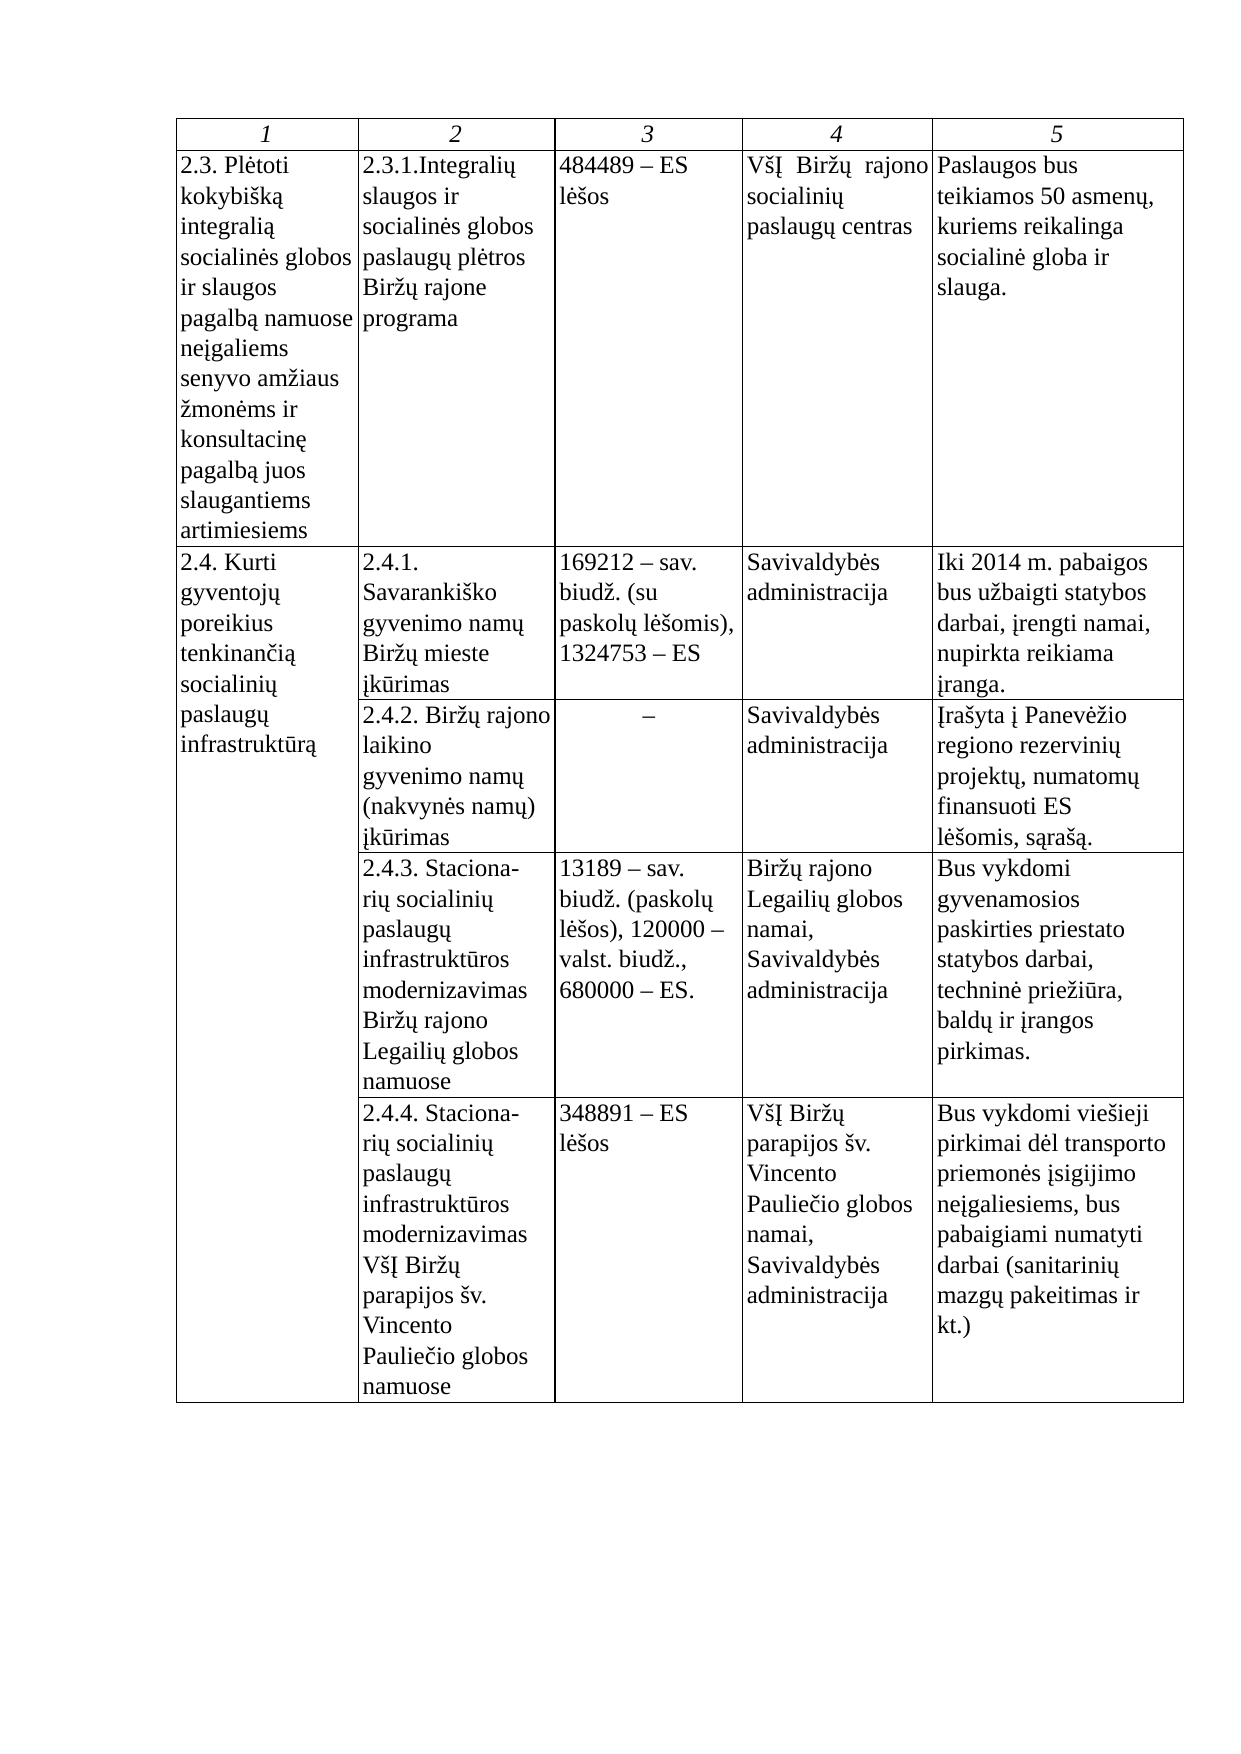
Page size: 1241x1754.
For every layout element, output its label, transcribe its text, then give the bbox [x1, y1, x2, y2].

table_header 1 [177, 119, 358, 149]
table_cell 2.4.1. Savarankiško gyvenimo namų Biržų mieste įkūrimas [359, 547, 554, 699]
table_cell Savivaldybės administracija [743, 547, 932, 699]
table_cell Biržų rajono Legailių globos namai, Savivaldybės administracija [743, 853, 932, 1097]
table_cell Iki 2014 m. pabaigos bus užbaigti statybos darbai, įrengti namai, nupirkta reikiama įranga. [933, 547, 1183, 699]
table_cell 2.3.1.Integralių slaugos ir socialinės globos paslaugų plėtros Biržų rajone programa [359, 151, 554, 546]
table_cell Savivaldybės administracija [743, 700, 932, 852]
table_cell – [556, 700, 742, 852]
table_cell 348891 – ES lėšos [556, 1098, 742, 1402]
table_cell Bus vykdomi gyvenamosios paskirties priestato statybos darbai, techninė priežiūra, baldų ir įrangos pirkimas. [933, 853, 1183, 1097]
table_cell 2.4.3. Staciona- rių socialinių paslaugų infrastruktūros modernizavimas Biržų rajono Legailių globos namuose [359, 853, 554, 1097]
table_cell Įrašyta į Panevėžio regiono rezervinių projektų, numatomų finansuoti ES lėšomis, sąrašą. [933, 700, 1183, 852]
table_cell 13189 – sav. biudž. (paskolų lėšos), 120000 – valst. biudž., 680000 – ES. [556, 853, 742, 1097]
table_cell Bus vykdomi viešieji pirkimai dėl transporto priemonės įsigijimo neįgaliesiems, bus pabaigiami numatyti darbai (sanitarinių mazgų pakeitimas ir kt.) [933, 1098, 1183, 1402]
table_cell VšĮ Biržų parapijos šv. Vincento Pauliečio globos namai, Savivaldybės administracija [743, 1098, 932, 1402]
table_cell 2.4.2. Biržų rajono laikino gyvenimo namų (nakvynės namų) įkūrimas [359, 700, 554, 852]
table_cell VšĮ Biržų rajono socialinių paslaugų centras [743, 151, 932, 546]
table_header 3 [556, 119, 742, 149]
table_cell 2.3. Plėtoti kokybišką integralią socialinės globos ir slaugos pagalbą namuose neįgaliems senyvo amžiaus žmonėms ir konsultacinę pagalbą juos slaugantiems artimiesiems [177, 151, 358, 546]
table_header 4 [743, 119, 932, 149]
table_cell 2.4.4. Staciona- rių socialinių paslaugų infrastruktūros modernizavimas VšĮ Biržų parapijos šv. Vincento Pauliečio globos namuose [359, 1098, 554, 1402]
table_cell 484489 – ES lėšos [556, 151, 742, 546]
table_header 5 [933, 119, 1183, 149]
table_cell 2.4. Kurti gyventojų poreikius tenkinančią socialinių paslaugų infrastruktūrą [177, 547, 358, 1402]
table_header 2 [359, 119, 554, 149]
table_cell Paslaugos bus teikiamos 50 asmenų, kuriems reikalinga socialinė globa ir slauga. [933, 151, 1183, 546]
table_cell 169212 – sav. biudž. (su paskolų lėšomis), 1324753 – ES [556, 547, 742, 699]
